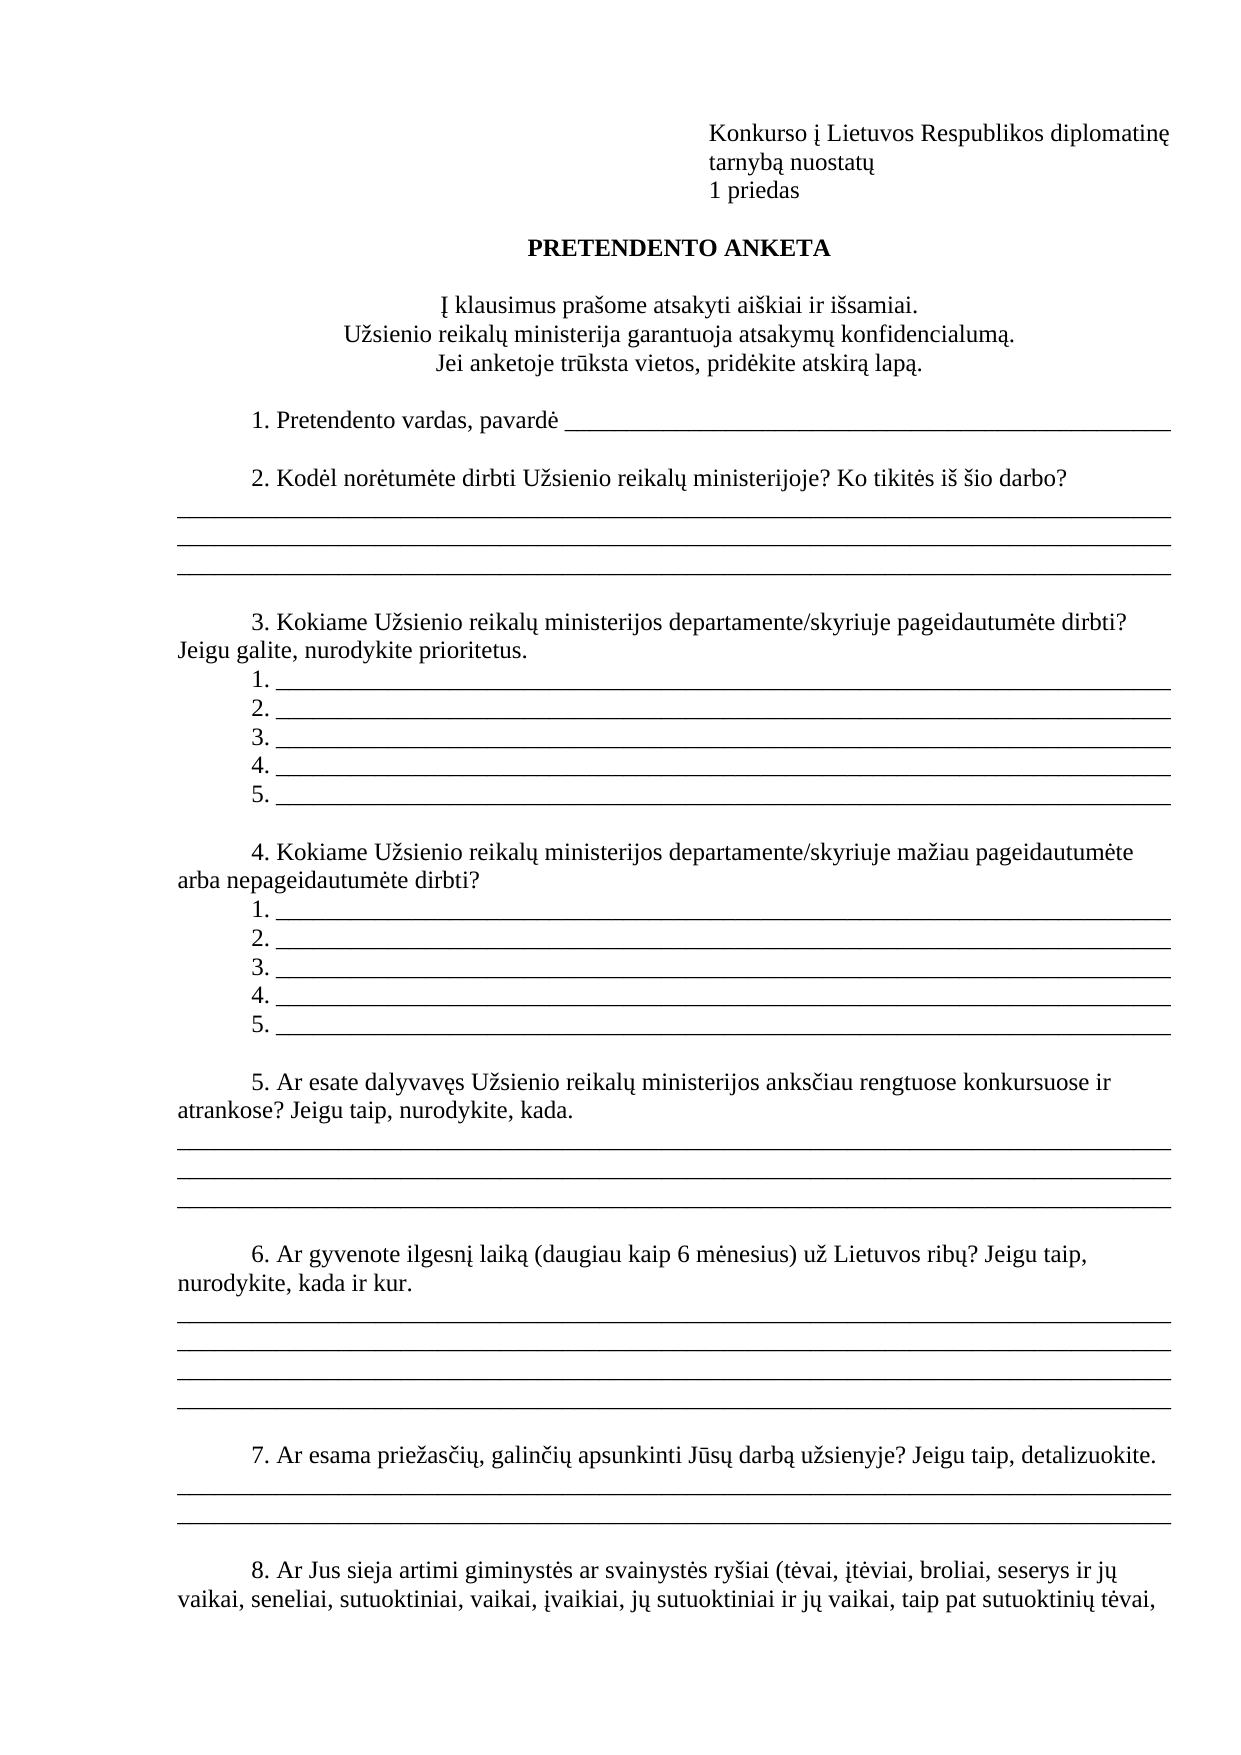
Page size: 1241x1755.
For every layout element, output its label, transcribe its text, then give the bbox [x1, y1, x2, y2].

text 2. [177, 693, 1181, 722]
text 4. [177, 751, 1181, 779]
text PRETENDENTO ANKETA [177, 233, 1181, 262]
text 5. Ar esate dalyvavęs Užsienio reikalų ministerijos anksčiau rengtuose konkursuose ir [177, 1067, 1181, 1096]
text Į klausimus prašome atsakyti aiškiai ir išsamiai. [177, 291, 1181, 319]
text nurodykite, kada ir kur. [177, 1268, 1181, 1297]
text 7. Ar esama priežasčių, galinčių apsunkinti Jūsų darbą užsienyje? Jeigu taip, detalizuokite. [177, 1441, 1181, 1469]
text Jei anketoje trūksta vietos, pridėkite atskirą lapą. [177, 348, 1181, 377]
text 5. [177, 779, 1181, 808]
text 8. Ar Jus sieja artimi giminystės ar svainystės ryšiai (tėvai, įtėviai, broliai, seserys ir jų [177, 1556, 1181, 1584]
text 3. [177, 952, 1181, 981]
text 1. Pretendento vardas, pavardė [177, 406, 1181, 434]
text 1. [177, 664, 1181, 693]
text 3. [177, 722, 1181, 751]
text 2. Kodėl norėtumėte dirbti Užsienio reikalų ministerijoje? Ko tikitės iš šio darbo? [177, 463, 1181, 492]
text arba nepageidautumėte dirbti? [177, 866, 1181, 894]
text 3. Kokiame Užsienio reikalų ministerijos departamente/skyriuje pageidautumėte dirbti? [177, 607, 1181, 636]
text 5. [177, 1009, 1181, 1038]
text atrankose? Jeigu taip, nurodykite, kada. [177, 1096, 1181, 1124]
text Jeigu galite, nurodykite prioritetus. [177, 636, 1181, 664]
text 1. [177, 894, 1181, 923]
text Konkurso į Lietuvos Respublikos diplomatinę [709, 118, 1181, 147]
text vaikai, seneliai, sutuoktiniai, vaikai, įvaikiai, jų sutuoktiniai ir jų vaikai, taip pat sutuoktinių tėvai, [177, 1584, 1181, 1613]
text 4. [177, 981, 1181, 1009]
text 1 priedas [177, 176, 1181, 204]
text Užsienio reikalų ministerija garantuoja atsakymų konfidencialumą. [177, 319, 1181, 348]
text 4. Kokiame Užsienio reikalų ministerijos departamente/skyriuje mažiau pageidautumėte [177, 837, 1181, 866]
text 2. [177, 923, 1181, 952]
text 6. Ar gyvenote ilgesnį laiką (daugiau kaip 6 mėnesius) už Lietuvos ribų? Jeigu taip, [177, 1239, 1181, 1268]
text tarnybą nuostatų [177, 147, 1181, 176]
